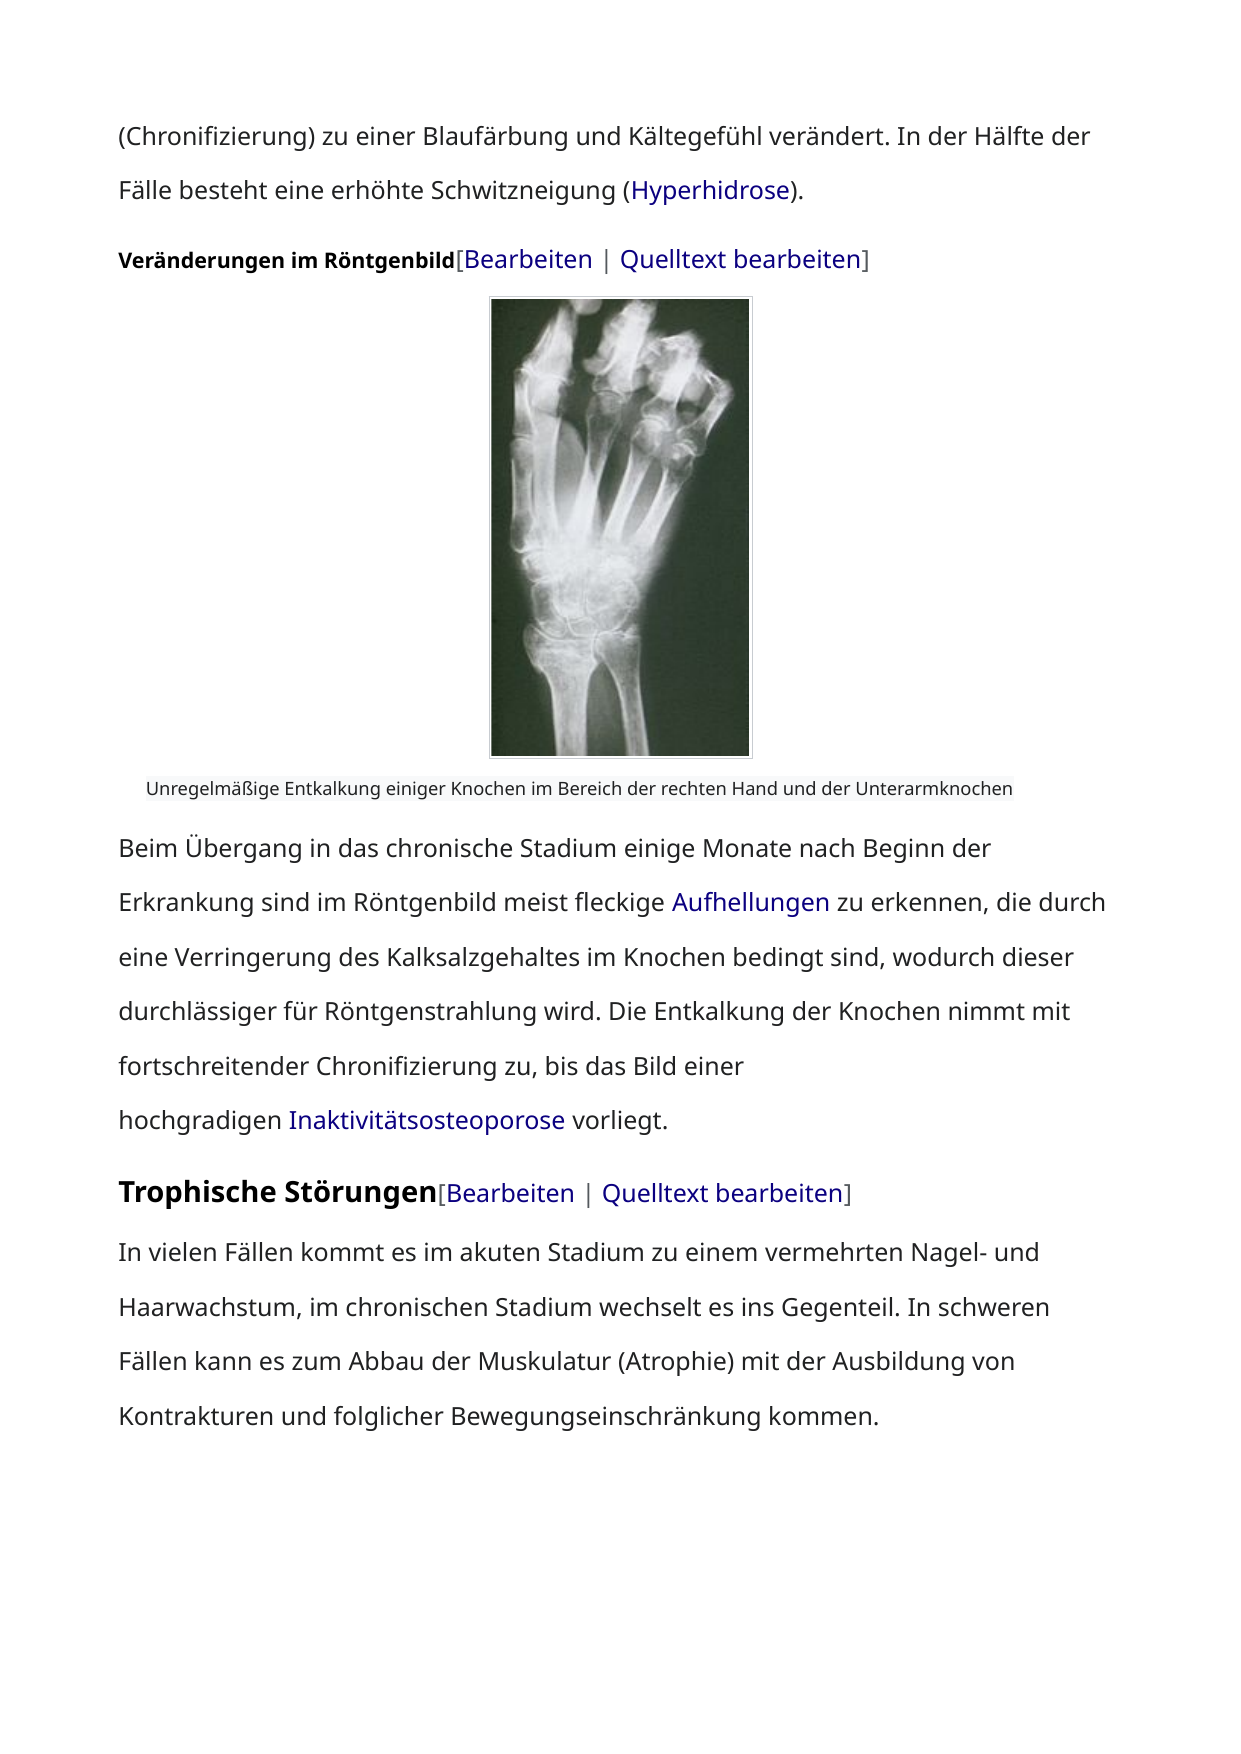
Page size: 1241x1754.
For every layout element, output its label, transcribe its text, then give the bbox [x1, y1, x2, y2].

text In vielen Fällen kommt es im akuten Stadium zu einem vermehrten Nagel- und Haarwachstum, im chronischen Stadium wechselt es ins Gegenteil. In schweren Fällen kann es zum Abbau der Muskulatur (Atrophie) mit der Ausbildung von Kontrakturen und folglicher Bewegungseinschränkung kommen. [118, 1235, 1122, 1433]
text Beim Übergang in das chronische Stadium einige Monate nach Beginn der Erkrankung sind im Röntgenbild meist fleckige Aufhellungen zu erkennen, die durch eine Verringerung des Kalksalzgehaltes im Knochen bedingt sind, wodurch dieser durchlässiger für Röntgenstrahlung wird. Die Entkalkung der Knochen nimmt mit fortschreitender Chronifizierung zu, bis das Bild einer hochgradigen Inaktivitätsosteoporose vorliegt. [118, 830, 1122, 1137]
picture [491, 299, 749, 756]
text Unregelmäßige Entkalkung einiger Knochen im Bereich der rechten Hand und der Unterarmknochen [123, 776, 1122, 801]
text (Chronifizierung) zu einer Blaufärbung und Kältegefühl verändert. In der Hälfte der Fälle besteht eine erhöhte Schwitzneigung (Hyperhidrose). [118, 118, 1122, 207]
subtitle Trophische Störungen[Bearbeiten | Quelltext bearbeiten] [118, 1172, 1122, 1211]
subtitle Veränderungen im Röntgenbild[Bearbeiten | Quelltext bearbeiten] [118, 242, 1122, 276]
